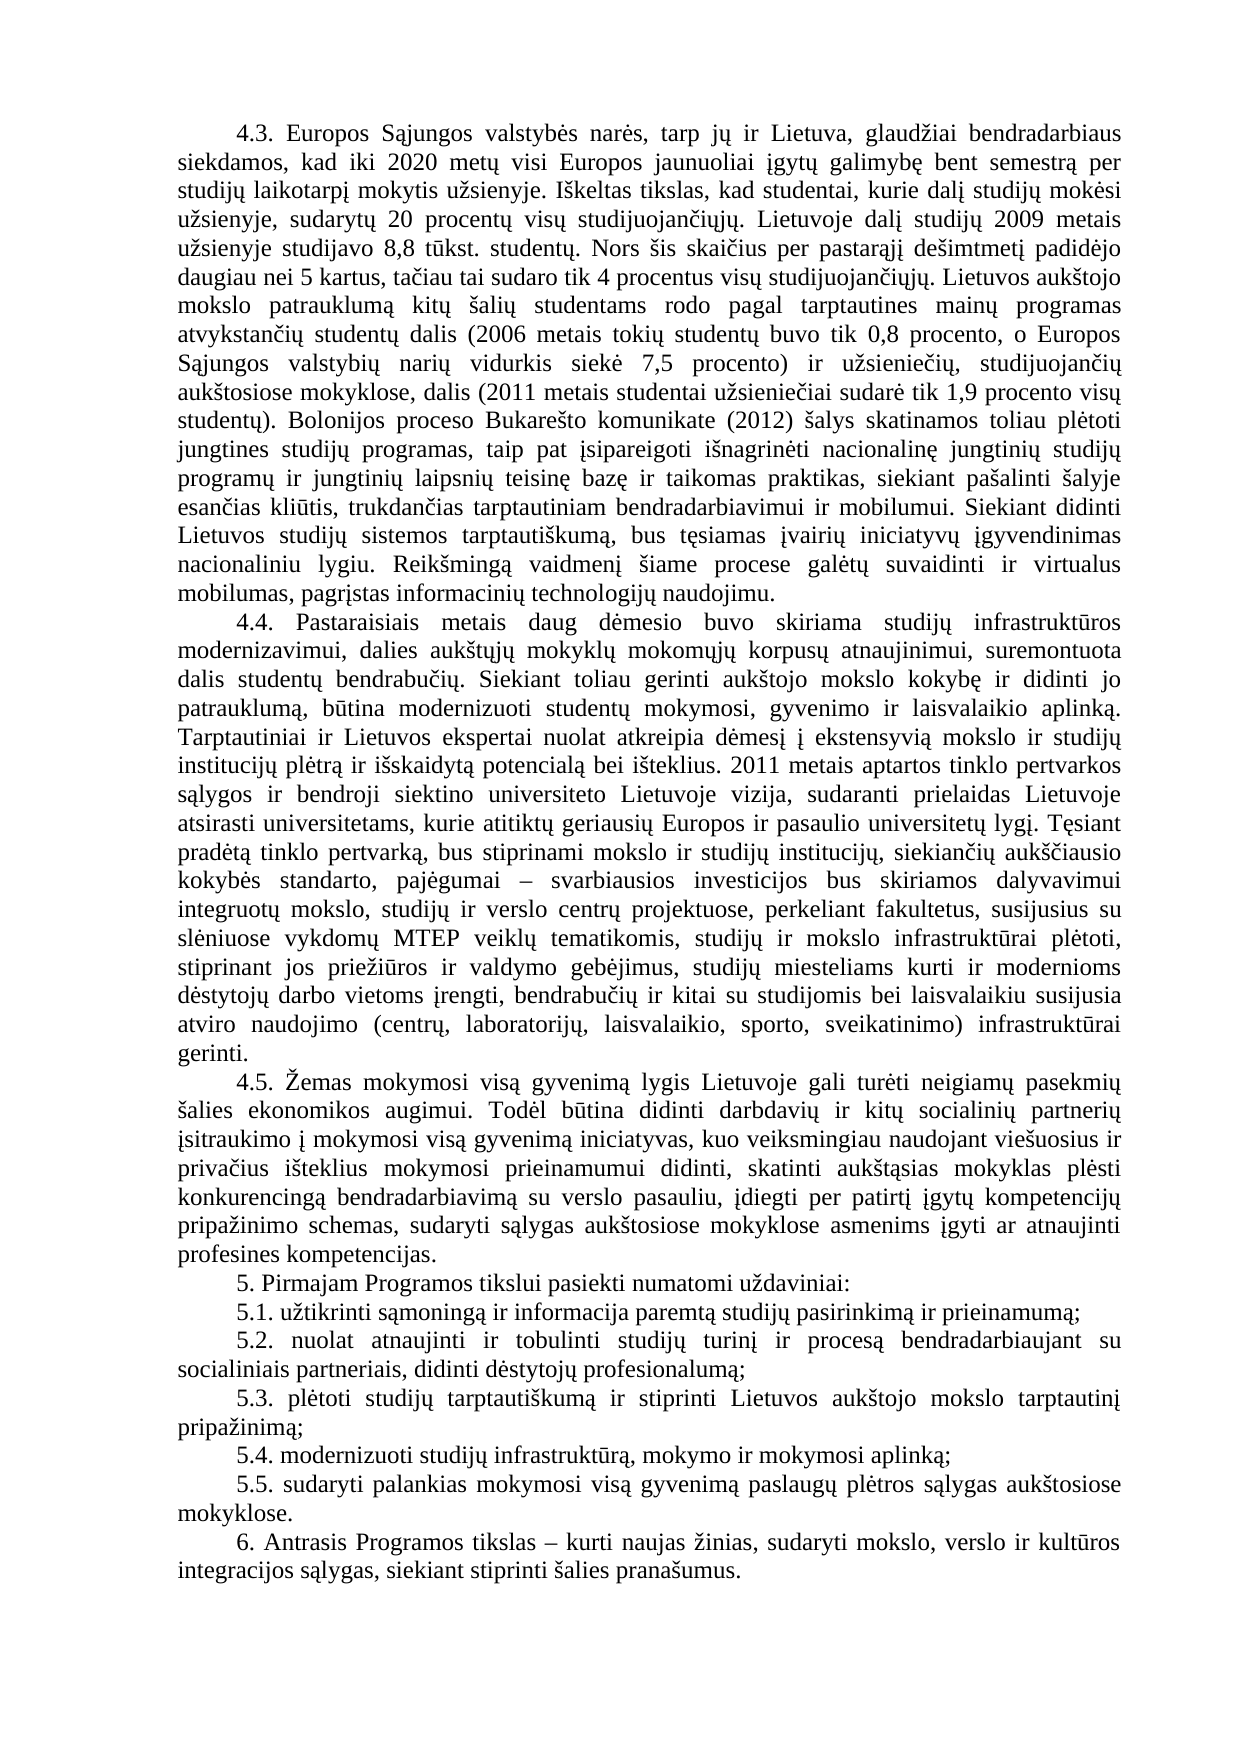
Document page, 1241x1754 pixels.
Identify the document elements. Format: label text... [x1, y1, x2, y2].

text 4.4. Pastaraisiais metais daug dėmesio buvo skiriama studijų infrastruktūros modernizavimui, dalies aukštųjų mokyklų mokomųjų korpusų atnaujinimui, suremontuota dalis studentų bendrabučių. Siekiant toliau gerinti aukštojo mokslo kokybę ir didinti jo patrauklumą, būtina modernizuoti studentų mokymosi, gyvenimo ir laisvalaikio aplinką. Tarptautiniai ir Lietuvos ekspertai nuolat atkreipia dėmesį į ekstensyvią mokslo ir studijų institucijų plėtrą ir išskaidytą potencialą bei išteklius. 2011 metais aptartos tinklo pertvarkos sąlygos ir bendroji siektino universiteto Lietuvoje vizija, sudaranti prielaidas Lietuvoje atsirasti universitetams, kurie atitiktų geriausių Europos ir pasaulio universitetų lygį. Tęsiant pradėtą tinklo pertvarką, bus stiprinami mokslo ir studijų institucijų, siekiančių aukščiausio kokybės standarto, pajėgumai – svarbiausios investicijos bus skiriamos dalyvavimui integruotų mokslo, studijų ir verslo centrų projektuose, perkeliant fakultetus, susijusius su slėniuose vykdomų MTEP veiklų tematikomis, studijų ir mokslo infrastruktūrai plėtoti, stiprinant jos priežiūros ir valdymo gebėjimus, studijų miesteliams kurti ir modernioms dėstytojų darbo vietoms įrengti, bendrabučių ir kitai su studijomis bei laisvalaikiu susijusia atviro naudojimo (centrų, laboratorijų, laisvalaikio, sporto, sveikatinimo) infrastruktūrai gerinti. [177, 607, 1122, 1067]
text 4.5. Žemas mokymosi visą gyvenimą lygis Lietuvoje gali turėti neigiamų pasekmių šalies ekonomikos augimui. Todėl būtina didinti darbdavių ir kitų socialinių partnerių įsitraukimo į mokymosi visą gyvenimą iniciatyvas, kuo veiksmingiau naudojant viešuosius ir privačius išteklius mokymosi prieinamumui didinti, skatinti aukštąsias mokyklas plėsti konkurencingą bendradarbiavimą su verslo pasauliu, įdiegti per patirtį įgytų kompetencijų pripažinimo schemas, sudaryti sąlygas aukštosiose mokyklose asmenims įgyti ar atnaujinti profesines kompetencijas. [177, 1067, 1122, 1268]
text 5.5. sudaryti palankias mokymosi visą gyvenimą paslaugų plėtros sąlygas aukštosiose mokyklose. [177, 1469, 1122, 1527]
text 5.2. nuolat atnaujinti ir tobulinti studijų turinį ir procesą bendradarbiaujant su socialiniais partneriais, didinti dėstytojų profesionalumą; [177, 1326, 1122, 1383]
text 5.3. plėtoti studijų tarptautiškumą ir stiprinti Lietuvos aukštojo mokslo tarptautinį pripažinimą; [177, 1383, 1122, 1441]
text 5. Pirmajam Programos tikslui pasiekti numatomi uždaviniai: [177, 1268, 1122, 1297]
text 5.4. modernizuoti studijų infrastruktūrą, mokymo ir mokymosi aplinką; [177, 1441, 1122, 1469]
text 5.1. užtikrinti sąmoningą ir informacija paremtą studijų pasirinkimą ir prieinamumą; [177, 1297, 1122, 1326]
text 6. Antrasis Programos tikslas – kurti naujas žinias, sudaryti mokslo, verslo ir kultūros integracijos sąlygas, siekiant stiprinti šalies pranašumus. [177, 1527, 1122, 1584]
text 4.3. Europos Sąjungos valstybės narės, tarp jų ir Lietuva, glaudžiai bendradarbiaus siekdamos, kad iki 2020 metų visi Europos jaunuoliai įgytų galimybę bent semestrą per studijų laikotarpį mokytis užsienyje. Iškeltas tikslas, kad studentai, kurie dalį studijų mokėsi užsienyje, sudarytų 20 procentų visų studijuojančiųjų. Lietuvoje dalį studijų 2009 metais užsienyje studijavo 8,8 tūkst. studentų. Nors šis skaičius per pastarąjį dešimtmetį padidėjo daugiau nei 5 kartus, tačiau tai sudaro tik 4 procentus visų studijuojančiųjų. Lietuvos aukštojo mokslo patrauklumą kitų šalių studentams rodo pagal tarptautines mainų programas atvykstančių studentų dalis (2006 metais tokių studentų buvo tik 0,8 procento, o Europos Sąjungos valstybių narių vidurkis siekė 7,5 procento) ir užsieniečių, studijuojančių aukštosiose mokyklose, dalis (2011 metais studentai užsieniečiai sudarė tik 1,9 procento visų studentų). Bolonijos proceso Bukarešto komunikate (2012) šalys skatinamos toliau plėtoti jungtines studijų programas, taip pat įsipareigoti išnagrinėti nacionalinę jungtinių studijų programų ir jungtinių laipsnių teisinę bazę ir taikomas praktikas, siekiant pašalinti šalyje esančias kliūtis, trukdančias tarptautiniam bendradarbiavimui ir mobilumui. Siekiant didinti Lietuvos studijų sistemos tarptautiškumą, bus tęsiamas įvairių iniciatyvų įgyvendinimas nacionaliniu lygiu. Reikšmingą vaidmenį šiame procese galėtų suvaidinti ir virtualus mobilumas, pagrįstas informacinių technologijų naudojimu. [177, 118, 1122, 607]
